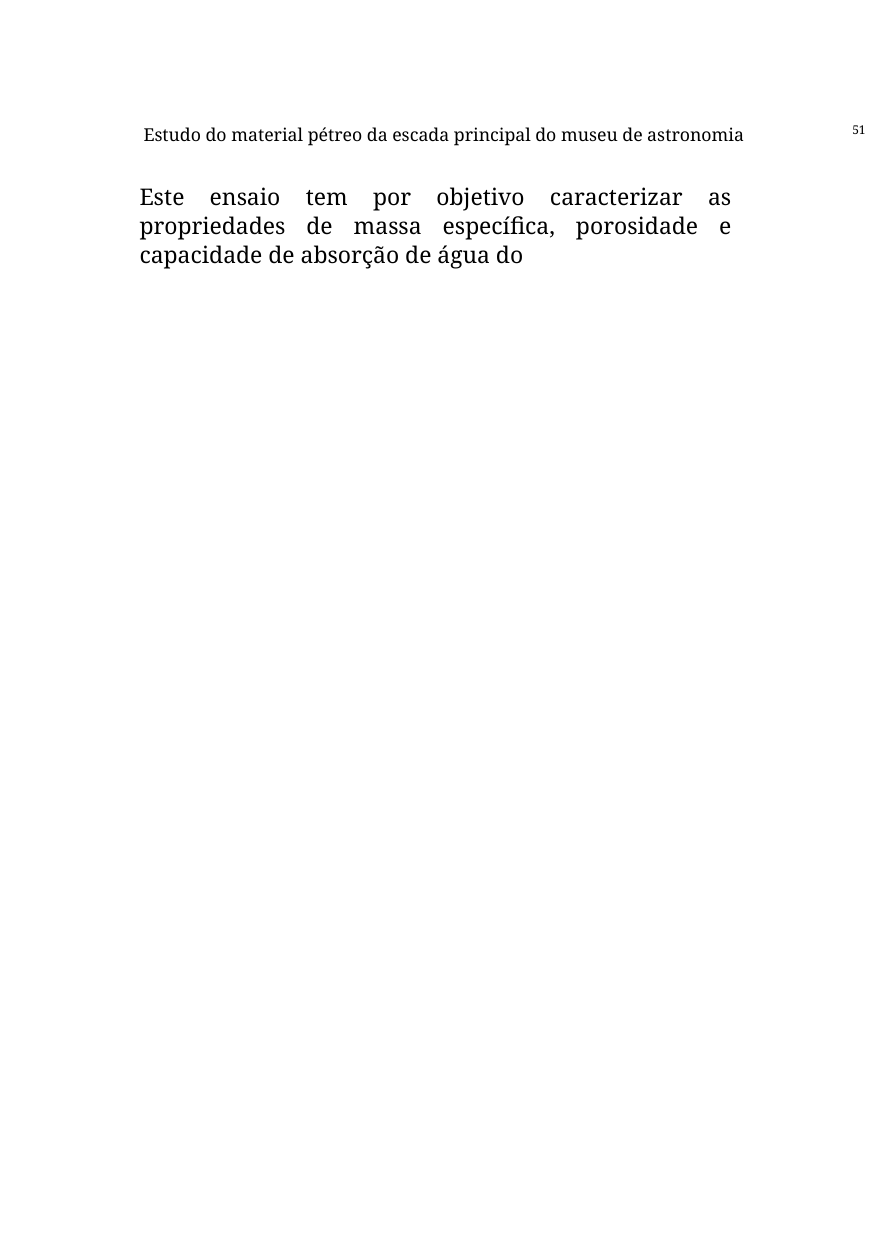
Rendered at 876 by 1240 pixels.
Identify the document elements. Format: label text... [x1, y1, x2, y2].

text Este ensaio tem por objetivo caracterizar as propriedades de massa específica, porosidade e capacidade de absorção de água do [139, 182, 732, 269]
